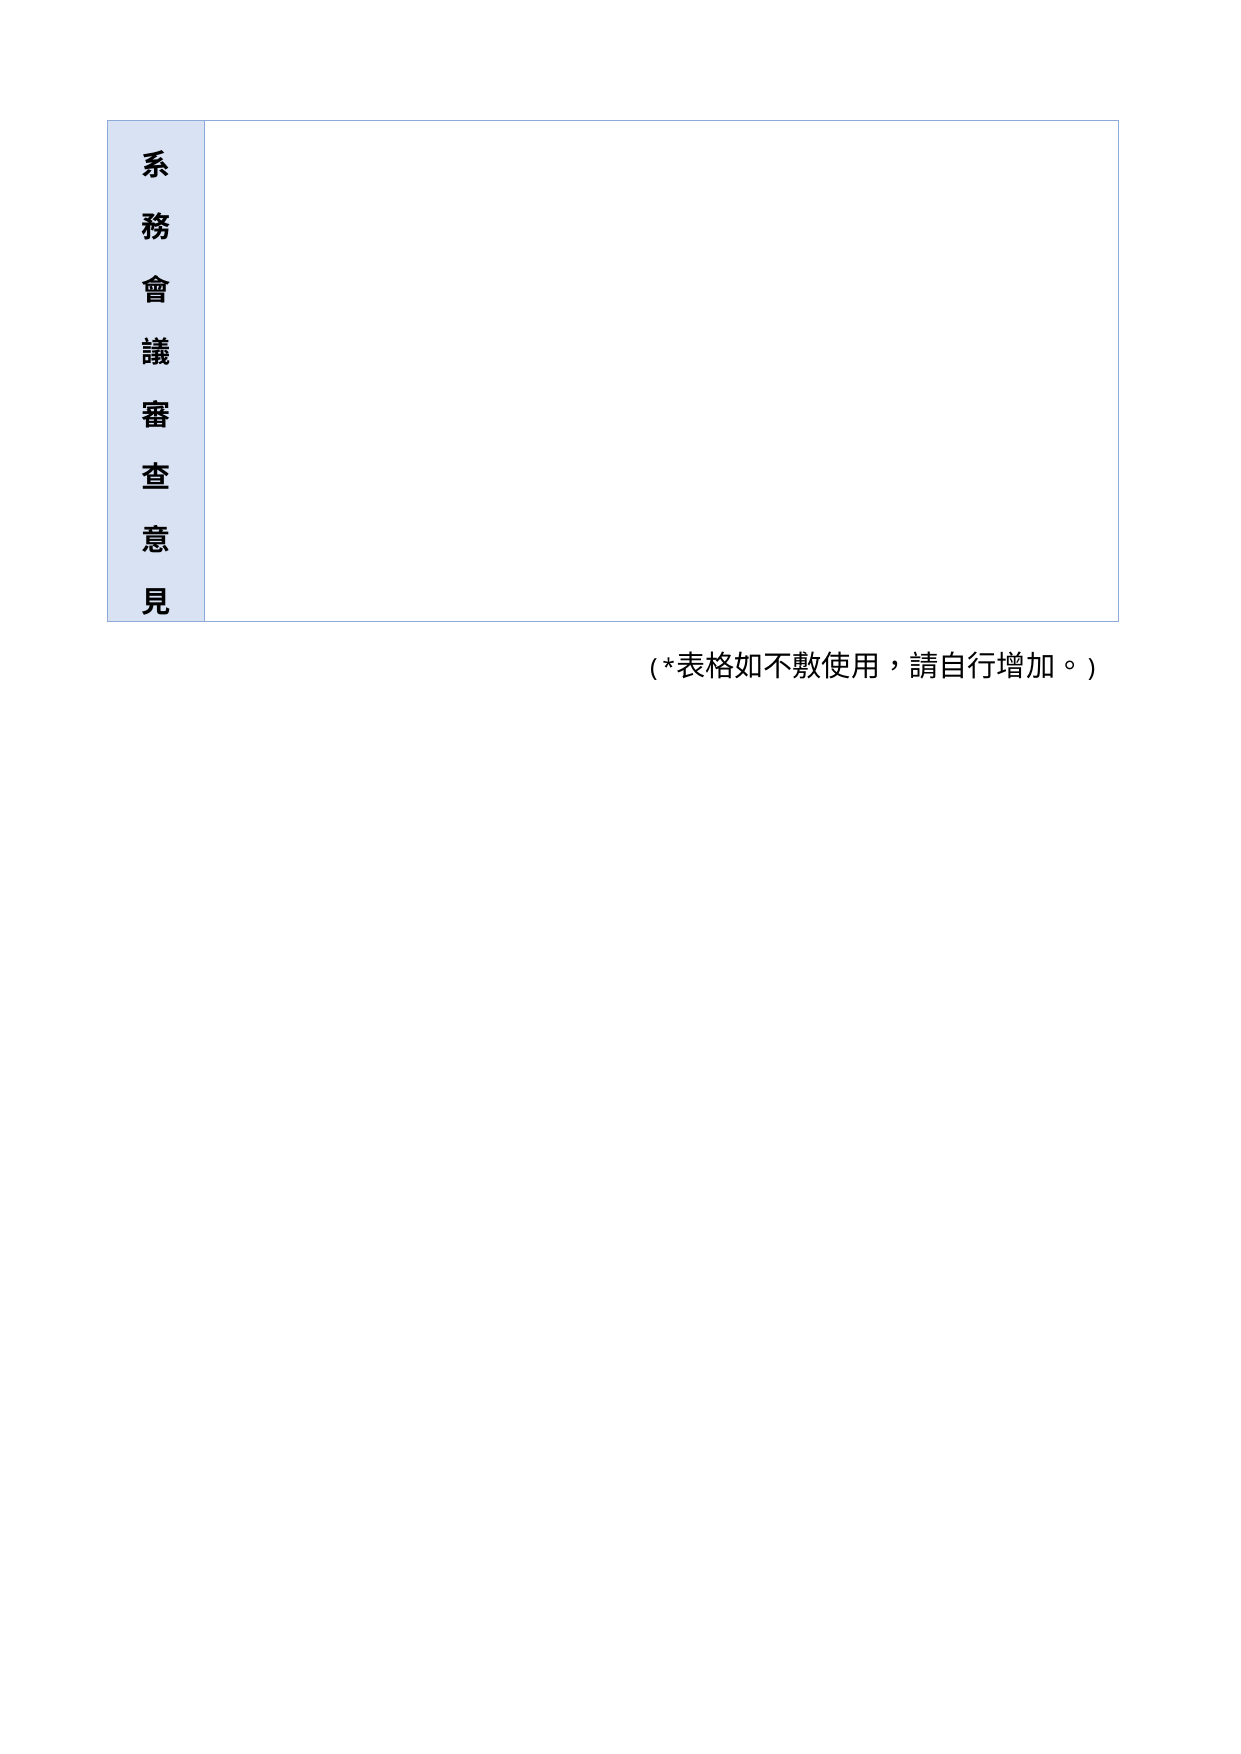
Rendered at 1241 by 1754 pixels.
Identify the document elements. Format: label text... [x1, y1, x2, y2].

table_cell [205, 121, 1118, 621]
table_cell 系務會議審查意見 [108, 121, 204, 621]
text (*表格如不敷使用，請自行增加。) [118, 622, 1099, 684]
